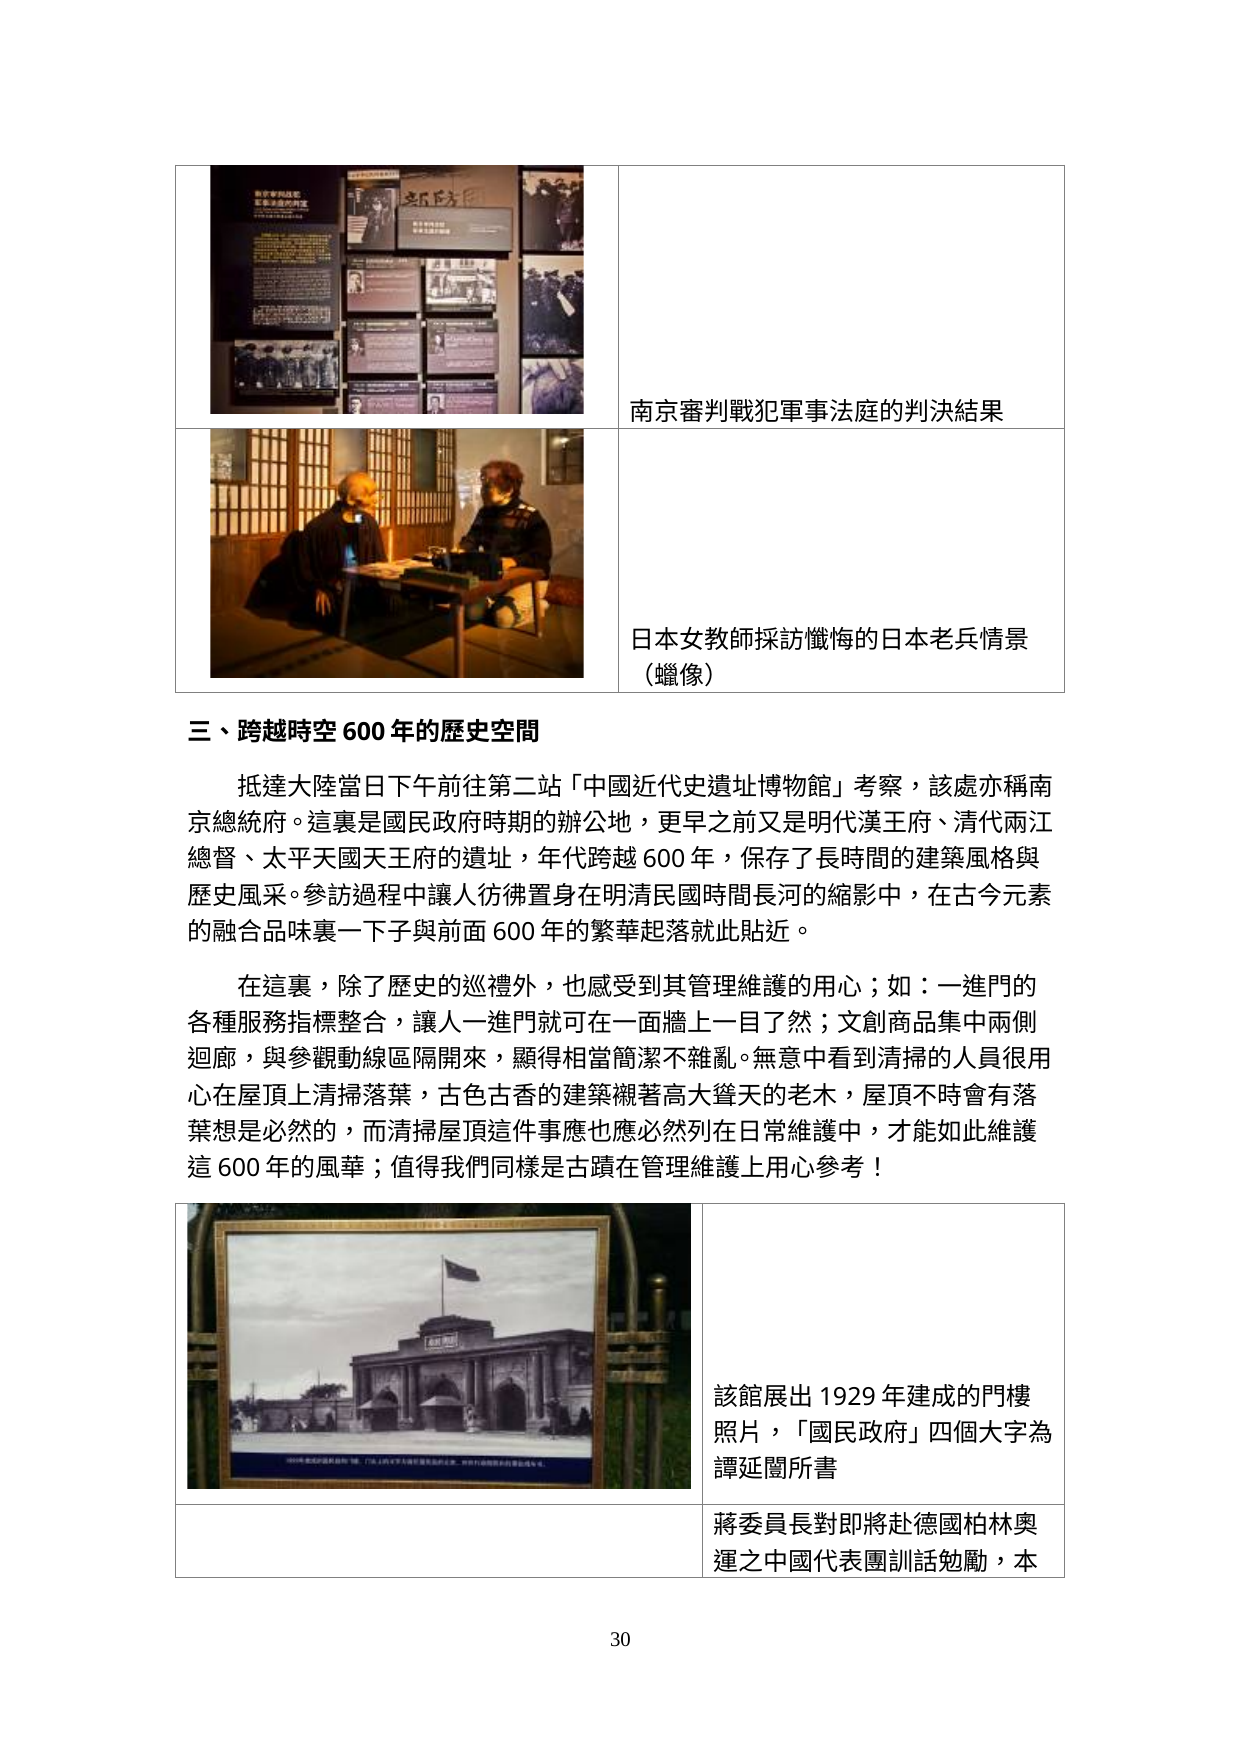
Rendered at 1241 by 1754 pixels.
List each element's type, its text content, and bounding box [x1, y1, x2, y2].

table_header 該館展出1929年建成的門樓照片，「國民政府」四個大字為譚延闓所書 [703, 1204, 1064, 1504]
subtitle 三、跨越時空600年的歷史空間 [187, 711, 1053, 748]
subtitle 抵達大陸當日下午前往第二站「中國近代史遺址博物館」考察，該處亦稱南京總統府。這裏是國民政府時期的辦公地，更早之前又是明代漢王府、清代兩江總督、太平天國天王府的遺址，年代跨越600年，保存了長時間的建築風格與歷史風采。參訪過程中讓人彷彿置身在明清民國時間長河的縮影中，在古今元素的融合品味裏一下子與前面600年的繁華起落就此貼近。 [187, 766, 1053, 948]
table_cell [176, 1505, 702, 1577]
picture [210, 165, 584, 414]
table_cell 南京審判戰犯軍事法庭的判決結果 [619, 166, 1064, 428]
picture [210, 429, 584, 678]
table_cell 日本女教師採訪懺悔的日本老兵情景（蠟像） [619, 429, 1064, 692]
table_cell [176, 166, 618, 428]
picture [187, 1203, 691, 1489]
subtitle 在這裏，除了歷史的巡禮外，也感受到其管理維護的用心；如：一進門的各種服務指標整合，讓人一進門就可在一面牆上一目了然；文創商品集中兩側迴廊，與參觀動線區隔開來，顯得相當簡潔不雜亂。無意中看到清掃的人員很用心在屋頂上清掃落葉，古色古香的建築襯著高大聳天的老木，屋頂不時會有落葉想是必然的，而清掃屋頂這件事應也應必然列在日常維護中，才能如此維護這600年的風華；值得我們同樣是古蹟在管理維護上用心參考！ [187, 966, 1053, 1184]
table_cell [176, 429, 618, 692]
table_header [176, 1204, 702, 1504]
table_cell 蔣委員長對即將赴德國柏林奧運之中國代表團訓話勉勵，本 [703, 1505, 1064, 1577]
